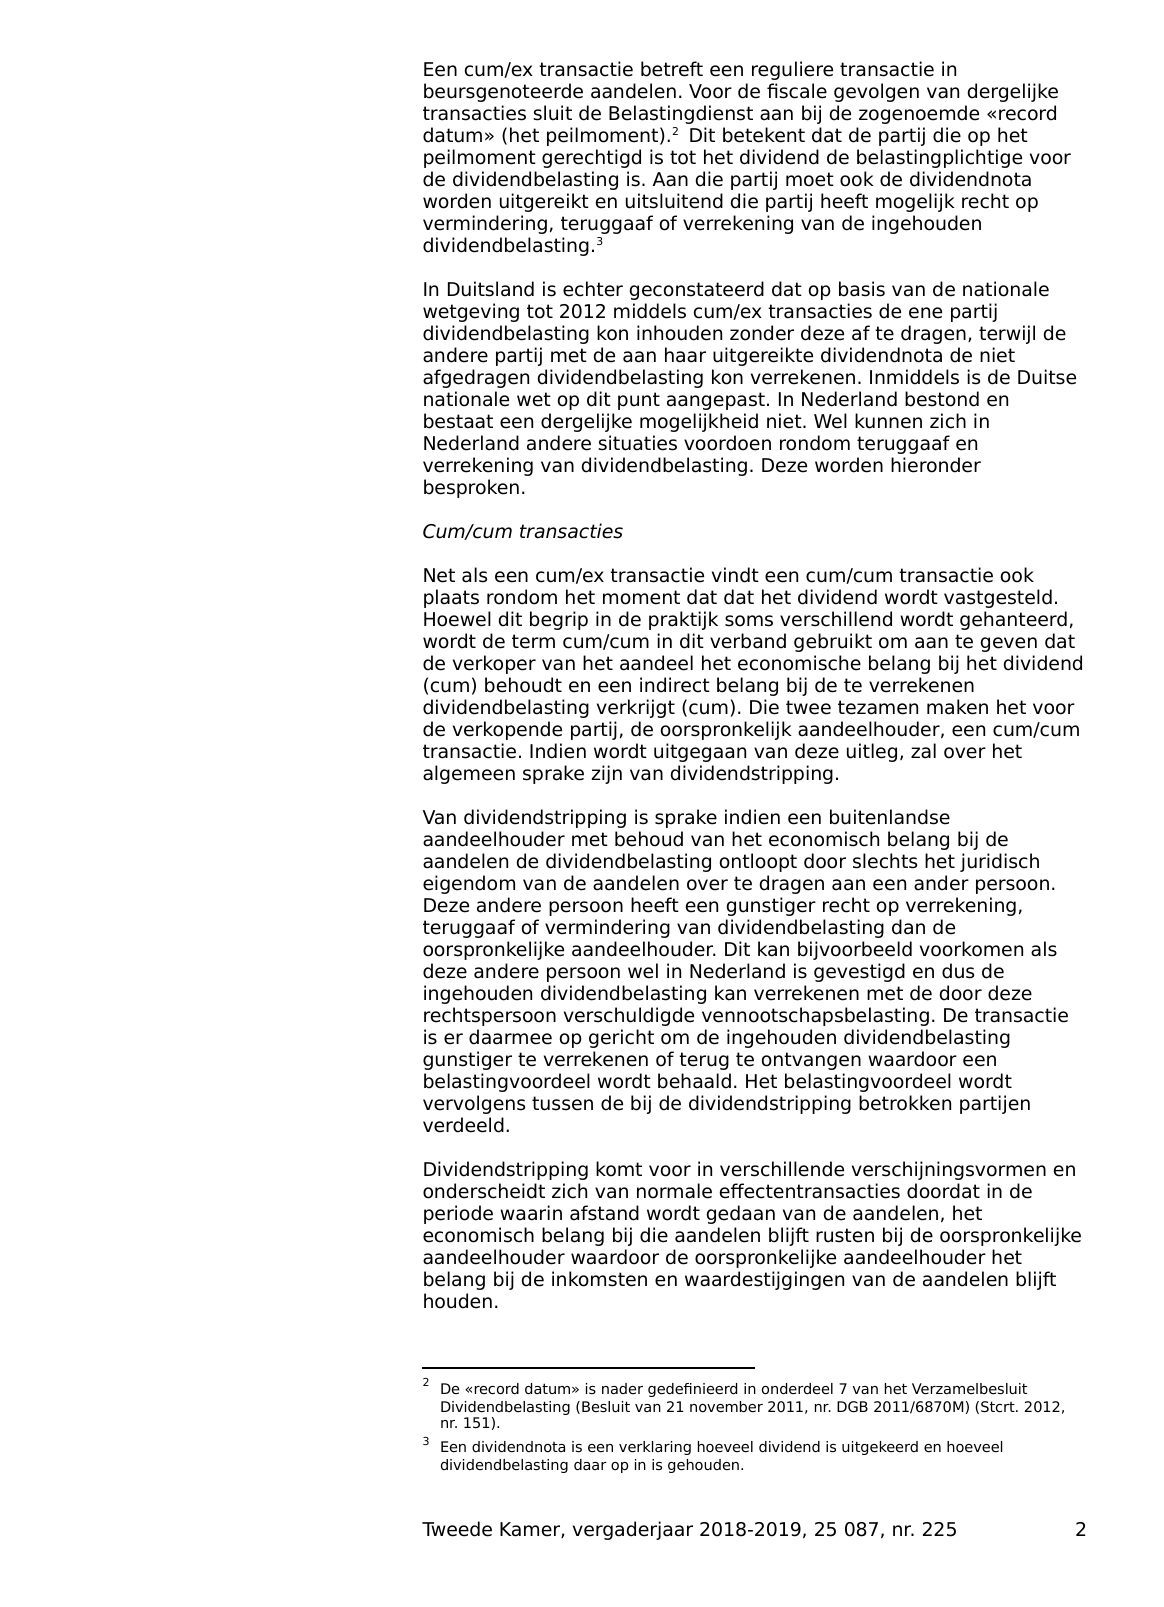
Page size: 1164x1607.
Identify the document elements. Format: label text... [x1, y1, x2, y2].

text Een dividendnota is een verklaring hoeveel dividend is uitgekeerd en hoeveel dividendbelasting daar op in is gehouden. [422, 1435, 1087, 1474]
text In Duitsland is echter geconstateerd dat op basis van de nationale wetgeving tot 2012 middels cum/ex transacties de ene partij dividendbelasting kon inhouden zonder deze af te dragen, terwijl de andere partij met de aan haar uitgereikte dividendnota de niet afgedragen dividendbelasting kon verrekenen. Inmiddels is de Duitse nationale wet op dit punt aangepast. In Nederland bestond en bestaat een dergelijke mogelijkheid niet. Wel kunnen zich in Nederland andere situaties voordoen rondom teruggaaf en verrekening van dividendbelasting. Deze worden hieronder besproken. [422, 279, 1087, 499]
text Een cum/ex transactie betreft een reguliere transactie in beursgenoteerde aandelen. Voor de fiscale gevolgen van dergelijke transacties sluit de Belastingdienst aan bij de zogenoemde «record datum» (het peilmoment). Dit betekent dat de partij die op het peilmoment gerechtigd is tot het dividend de belastingplichtige voor de dividendbelasting is. Aan die partij moet ook de dividendnota worden uitgereikt en uitsluitend die partij heeft mogelijk recht op vermindering, teruggaaf of verrekening van de ingehouden dividendbelasting. [422, 59, 1087, 257]
subtitle Cum/cum transacties [422, 521, 1087, 543]
text Dividendstripping komt voor in verschillende verschijningsvormen en onderscheidt zich van normale effectentransacties doordat in de periode waarin afstand wordt gedaan van de aandelen, het economisch belang bij die aandelen blijft rusten bij de oorspronkelijke aandeelhouder waardoor de oorspronkelijke aandeelhouder het belang bij de inkomsten en waardestijgingen van de aandelen blijft houden. [422, 1159, 1087, 1313]
text De «record datum» is nader gedefinieerd in onderdeel 7 van het Verzamelbesluit Dividendbelasting (Besluit van 21 november 2011, nr. DGB 2011/6870M) (Stcrt. 2012, nr. 151). [422, 1377, 1087, 1432]
text Van dividendstripping is sprake indien een buitenlandse aandeelhouder met behoud van het economisch belang bij de aandelen de dividendbelasting ontloopt door slechts het juridisch eigendom van de aandelen over te dragen aan een ander persoon. Deze andere persoon heeft een gunstiger recht op verrekening, teruggaaf of vermindering van dividendbelasting dan de oorspronkelijke aandeelhouder. Dit kan bijvoorbeeld voorkomen als deze andere persoon wel in Nederland is gevestigd en dus de ingehouden dividendbelasting kan verrekenen met de door deze rechtspersoon verschuldigde vennootschapsbelasting. De transactie is er daarmee op gericht om de ingehouden dividendbelasting gunstiger te verrekenen of terug te ontvangen waardoor een belastingvoordeel wordt behaald. Het belastingvoordeel wordt vervolgens tussen de bij de dividendstripping betrokken partijen verdeeld. [422, 807, 1087, 1137]
text Net als een cum/ex transactie vindt een cum/cum transactie ook plaats rondom het moment dat dat het dividend wordt vastgesteld. Hoewel dit begrip in de praktijk soms verschillend wordt gehanteerd, wordt de term cum/cum in dit verband gebruikt om aan te geven dat de verkoper van het aandeel het economische belang bij het dividend (cum) behoudt en een indirect belang bij de te verrekenen dividendbelasting verkrijgt (cum). Die twee tezamen maken het voor de verkopende partij, de oorspronkelijk aandeelhouder, een cum/cum transactie. Indien wordt uitgegaan van deze uitleg, zal over het algemeen sprake zijn van dividendstripping. [422, 565, 1087, 785]
